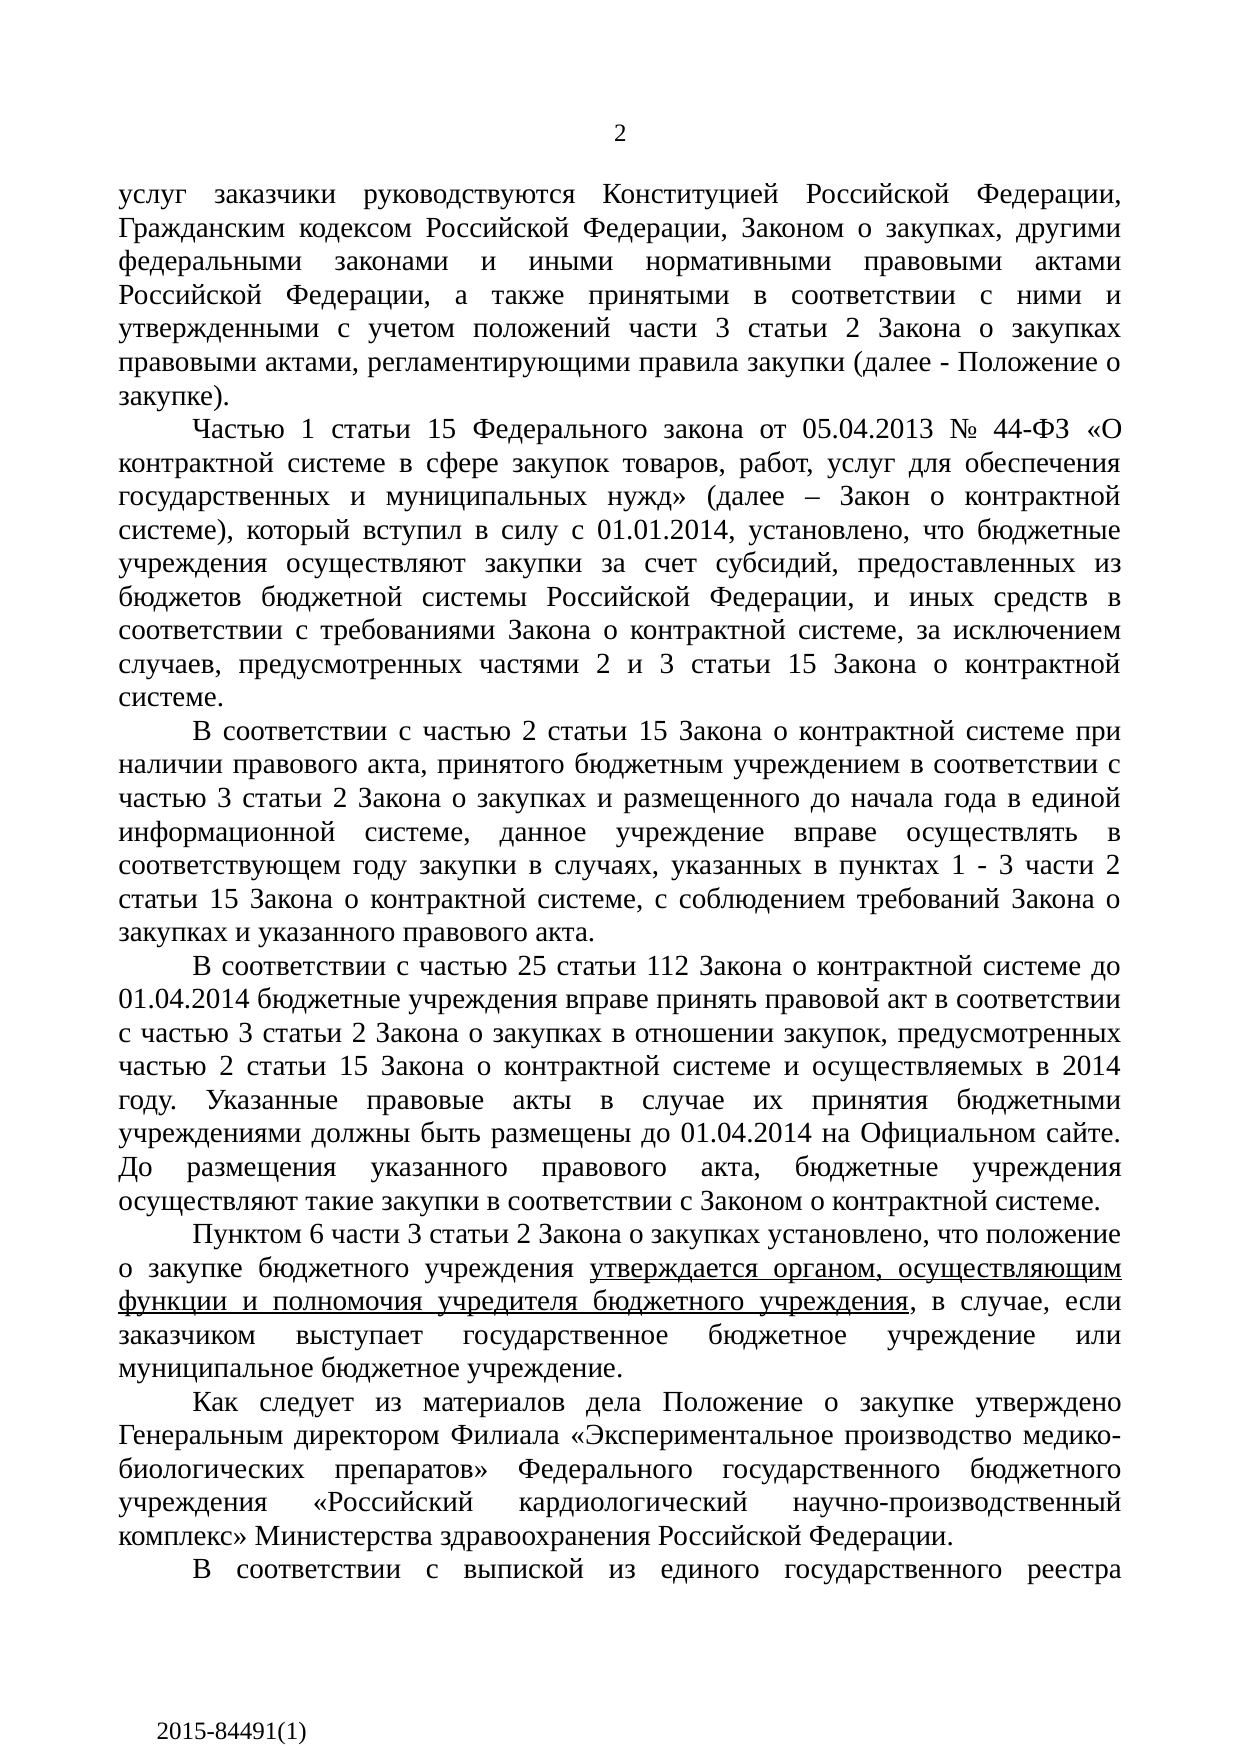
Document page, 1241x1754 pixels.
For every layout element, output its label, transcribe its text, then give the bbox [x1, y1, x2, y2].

text В соответствии с частью 2 статьи 15 Закона о контрактной системе при наличии правового акта, принятого бюджетным учреждением в соответствии с частью 3 статьи 2 Закона о закупках и размещенного до начала года в единой информационной системе, данное учреждение вправе осуществлять в соответствующем году закупки в случаях, указанных в пунктах 1 - 3 части 2 статьи 15 Закона о контрактной системе, с соблюдением требований Закона о закупках и указанного правового акта. [118, 713, 1122, 948]
text В соответствии с выпиской из единого государственного реестра [118, 1552, 1122, 1585]
text услуг заказчики руководствуются Конституцией Российской Федерации, Гражданским кодексом Российской Федерации, Законом о закупках, другими федеральными законами и иными нормативными правовыми актами Российской Федерации, а также принятыми в соответствии с ними и утвержденными с учетом положений части 3 статьи 2 Закона о закупках правовыми актами, регламентирующими правила закупки (далее - Положение о закупке). [118, 176, 1122, 411]
text Как следует из материалов дела Положение о закупке утверждено Генеральным директором Филиала «Экспериментальное производство медико-биологических препаратов» Федерального государственного бюджетного учреждения «Российский кардиологический научно-производственный комплекс» Министерства здравоохранения Российской Федерации. [118, 1384, 1122, 1552]
text Пунктом 6 части 3 статьи 2 Закона о закупках установлено, что положение о закупке бюджетного учреждения утверждается органом, осуществляющим функции и полномочия учредителя бюджетного учреждения, в случае, если заказчиком выступает государственное бюджетное учреждение или муниципальное бюджетное учреждение. [118, 1216, 1122, 1384]
text В соответствии с частью 25 статьи 112 Закона о контрактной системе до 01.04.2014 бюджетные учреждения вправе принять правовой акт в соответствии с частью 3 статьи 2 Закона о закупках в отношении закупок, предусмотренных частью 2 статьи 15 Закона о контрактной системе и осуществляемых в 2014 году. Указанные правовые акты в случае их принятия бюджетными учреждениями должны быть размещены до 01.04.2014 на Официальном сайте. До размещения указанного правового акта, бюджетные учреждения осуществляют такие закупки в соответствии с Законом о контрактной системе. [118, 948, 1122, 1216]
text Частью 1 статьи 15 Федерального закона от 05.04.2013 № 44-ФЗ «О контрактной системе в сфере закупок товаров, работ, услуг для обеспечения государственных и муниципальных нужд» (далее – Закон о контрактной системе), который вступил в силу с 01.01.2014, установлено, что бюджетные учреждения осуществляют закупки за счет субсидий, предоставленных из бюджетов бюджетной системы Российской Федерации, и иных средств в соответствии с требованиями Закона о контрактной системе, за исключением случаев, предусмотренных частями 2 и 3 статьи 15 Закона о контрактной системе. [118, 411, 1122, 713]
